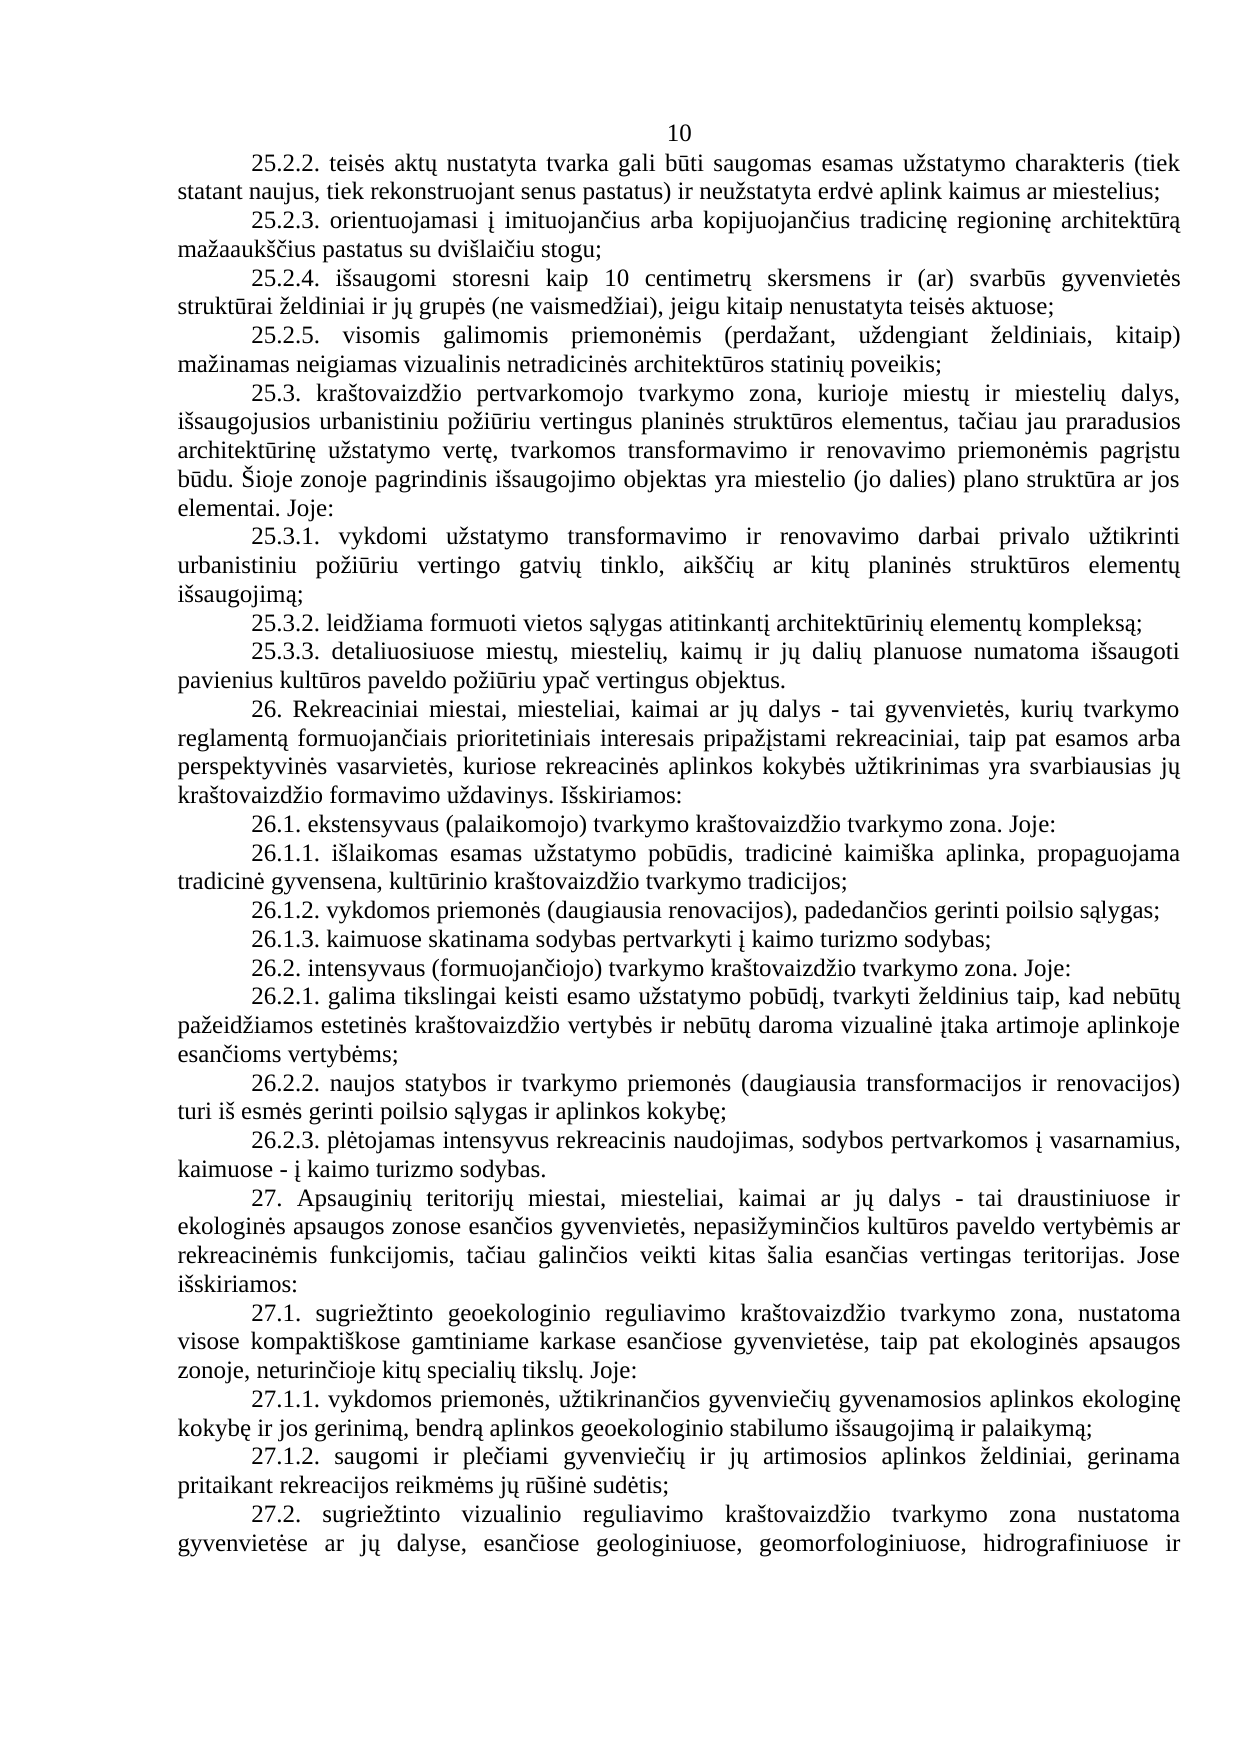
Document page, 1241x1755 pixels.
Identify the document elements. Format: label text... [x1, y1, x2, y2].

text 25.3.2. leidžiama formuoti vietos sąlygas atitinkantį architektūrinių elementų kompleksą; [177, 608, 1181, 636]
text 25.2.3. orientuojamasi į imituojančius arba kopijuojančius tradicinę regioninę architektūrą mažaaukščius pastatus su dvišlaičiu stogu; [177, 205, 1181, 263]
text 27.2. sugriežtinto vizualinio reguliavimo kraštovaizdžio tvarkymo zona nustatoma gyvenvietėse ar jų dalyse, esančiose geologiniuose, geomorfologiniuose, hidrografiniuose ir [177, 1499, 1181, 1556]
text 25.2.2. teisės aktų nustatyta tvarka gali būti saugomas esamas užstatymo charakteris (tiek statant naujus, tiek rekonstruojant senus pastatus) ir neužstatyta erdvė aplink kaimus ar miestelius; [177, 148, 1181, 205]
text 26. Rekreaciniai miestai, miesteliai, kaimai ar jų dalys - tai gyvenvietės, kurių tvarkymo reglamentą formuojančiais prioritetiniais interesais pripažįstami rekreaciniai, taip pat esamos arba perspektyvinės vasarvietės, kuriose rekreacinės aplinkos kokybės užtikrinimas yra svarbiausias jų kraštovaizdžio formavimo uždavinys. Išskiriamos: [177, 694, 1181, 809]
text 27.1.1. vykdomos priemonės, užtikrinančios gyvenviečių gyvenamosios aplinkos ekologinę kokybę ir jos gerinimą, bendrą aplinkos geoekologinio stabilumo išsaugojimą ir palaikymą; [177, 1384, 1181, 1441]
text 26.2.3. plėtojamas intensyvus rekreacinis naudojimas, sodybos pertvarkomos į vasarnamius, kaimuose - į kaimo turizmo sodybas. [177, 1125, 1181, 1183]
text 25.3.1. vykdomi užstatymo transformavimo ir renovavimo darbai privalo užtikrinti urbanistiniu požiūriu vertingo gatvių tinklo, aikščių ar kitų planinės struktūros elementų išsaugojimą; [177, 521, 1181, 608]
text 26.2.2. naujos statybos ir tvarkymo priemonės (daugiausia transformacijos ir renovacijos) turi iš esmės gerinti poilsio sąlygas ir aplinkos kokybę; [177, 1068, 1181, 1125]
text 26.1.3. kaimuose skatinama sodybas pertvarkyti į kaimo turizmo sodybas; [177, 924, 1181, 953]
text 27.1. sugriežtinto geoekologinio reguliavimo kraštovaizdžio tvarkymo zona, nustatoma visose kompaktiškose gamtiniame karkase esančiose gyvenvietėse, taip pat ekologinės apsaugos zonoje, neturinčioje kitų specialių tikslų. Joje: [177, 1298, 1181, 1384]
text 25.2.5. visomis galimomis priemonėmis (perdažant, uždengiant želdiniais, kitaip) mažinamas neigiamas vizualinis netradicinės architektūros statinių poveikis; [177, 320, 1181, 378]
text 26.1. ekstensyvaus (palaikomojo) tvarkymo kraštovaizdžio tvarkymo zona. Joje: [177, 809, 1181, 838]
text 26.1.1. išlaikomas esamas užstatymo pobūdis, tradicinė kaimiška aplinka, propaguojama tradicinė gyvensena, kultūrinio kraštovaizdžio tvarkymo tradicijos; [177, 838, 1181, 895]
text 25.2.4. išsaugomi storesni kaip 10 centimetrų skersmens ir (ar) svarbūs gyvenvietės struktūrai želdiniai ir jų grupės (ne vaismedžiai), jeigu kitaip nenustatyta teisės aktuose; [177, 263, 1181, 320]
text 26.2.1. galima tikslingai keisti esamo užstatymo pobūdį, tvarkyti želdinius taip, kad nebūtų pažeidžiamos estetinės kraštovaizdžio vertybės ir nebūtų daroma vizualinė įtaka artimoje aplinkoje esančioms vertybėms; [177, 981, 1181, 1068]
text 27. Apsauginių teritorijų miestai, miesteliai, kaimai ar jų dalys - tai draustiniuose ir ekologinės apsaugos zonose esančios gyvenvietės, nepasižyminčios kultūros paveldo vertybėmis ar rekreacinėmis funkcijomis, tačiau galinčios veikti kitas šalia esančias vertingas teritorijas. Jose išskiriamos: [177, 1183, 1181, 1298]
text 26.1.2. vykdomos priemonės (daugiausia renovacijos), padedančios gerinti poilsio sąlygas; [177, 895, 1181, 924]
text 25.3. kraštovaizdžio pertvarkomojo tvarkymo zona, kurioje miestų ir miestelių dalys, išsaugojusios urbanistiniu požiūriu vertingus planinės struktūros elementus, tačiau jau praradusios architektūrinę užstatymo vertę, tvarkomos transformavimo ir renovavimo priemonėmis pagrįstu būdu. Šioje zonoje pagrindinis išsaugojimo objektas yra miestelio (jo dalies) plano struktūra ar jos elementai. Joje: [177, 378, 1181, 521]
text 25.3.3. detaliuosiuose miestų, miestelių, kaimų ir jų dalių planuose numatoma išsaugoti pavienius kultūros paveldo požiūriu ypač vertingus objektus. [177, 636, 1181, 694]
text 26.2. intensyvaus (formuojančiojo) tvarkymo kraštovaizdžio tvarkymo zona. Joje: [177, 953, 1181, 981]
text 27.1.2. saugomi ir plečiami gyvenviečių ir jų artimosios aplinkos želdiniai, gerinama pritaikant rekreacijos reikmėms jų rūšinė sudėtis; [177, 1441, 1181, 1499]
